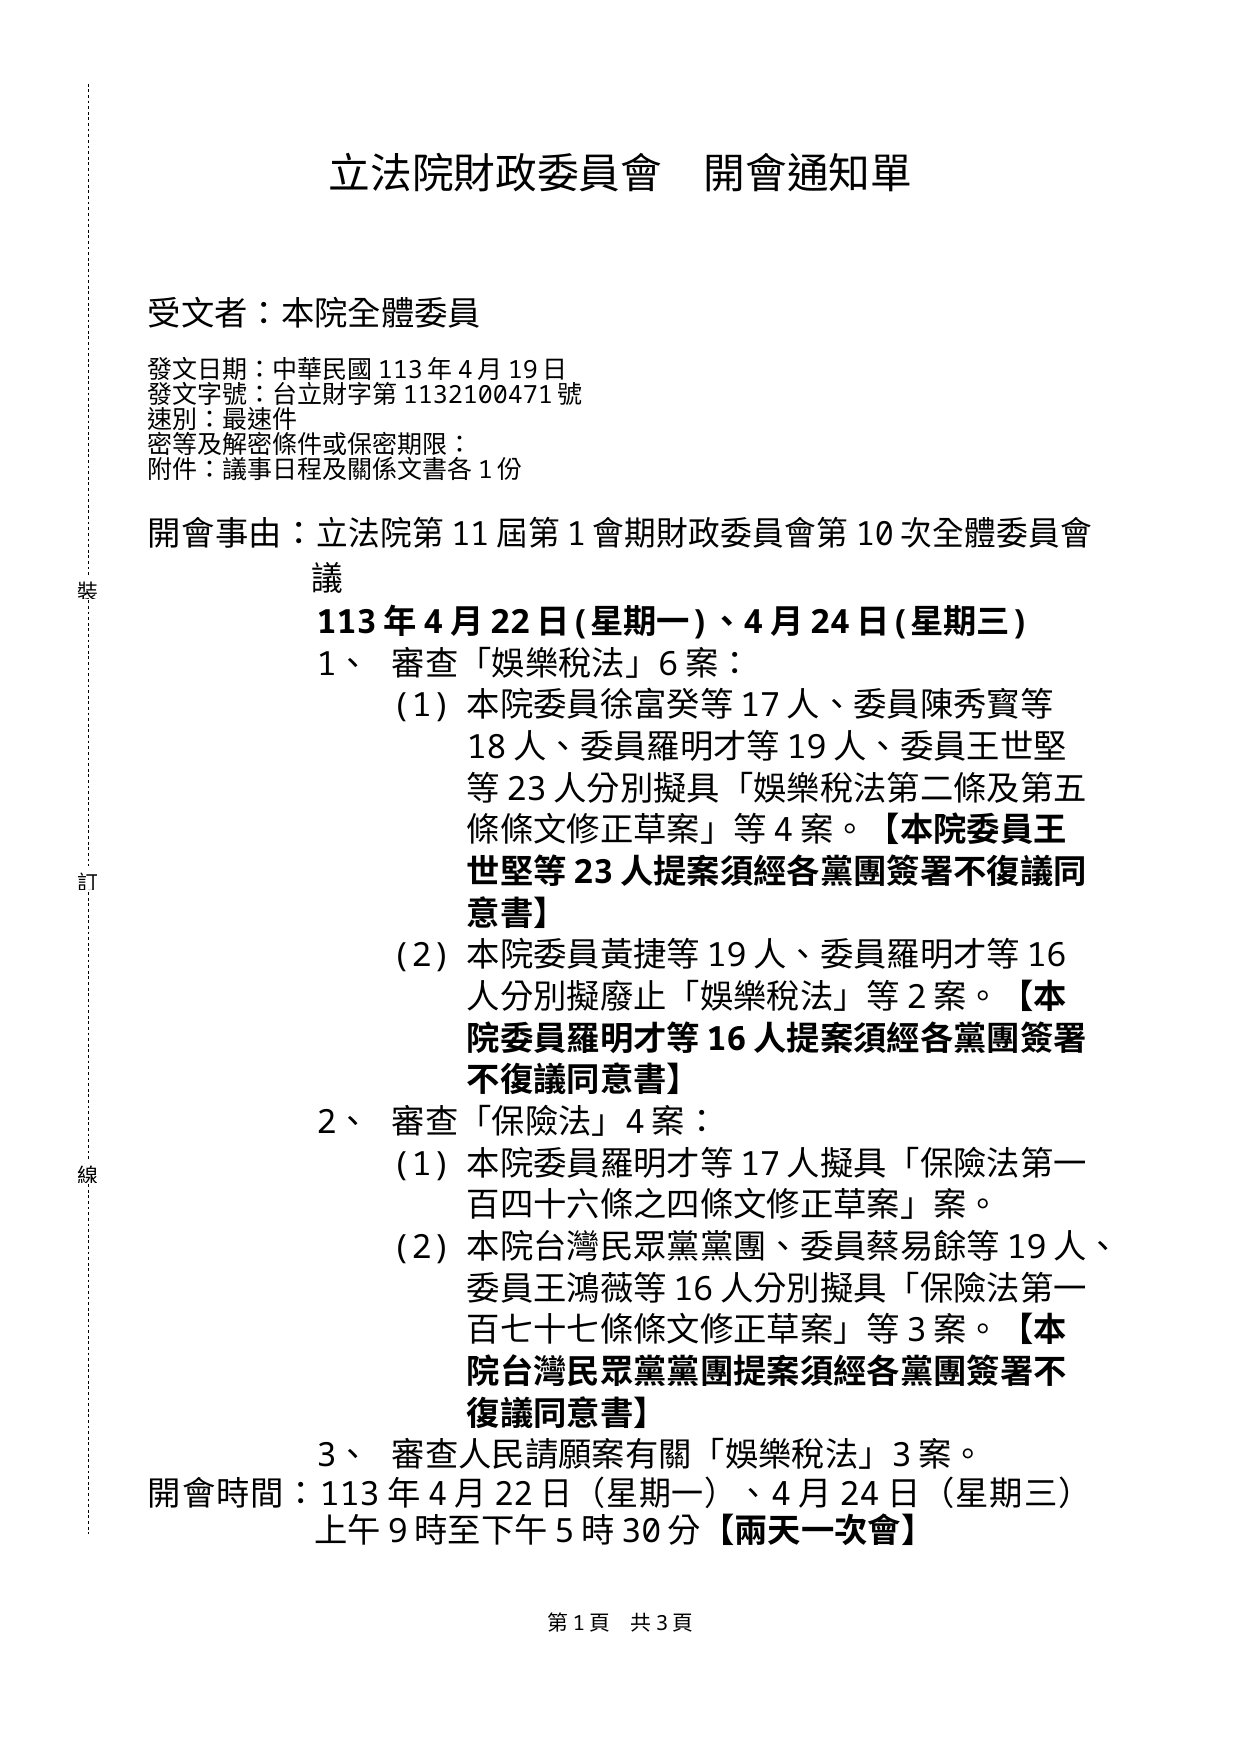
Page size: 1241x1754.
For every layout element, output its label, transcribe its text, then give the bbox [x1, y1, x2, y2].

list 本院委員徐富癸等17人、委員陳秀寳等18人、委員羅明才等19人、委員王世堅等23人分別擬具「娛樂稅法第二條及第五條條文修正草案」等4案。【本院委員王世堅等23人提案須經各黨團簽署不復議同意書】 [391, 683, 1092, 933]
text 密等及解密條件或保密期限： [148, 433, 1092, 458]
list 審查「保險法」4案： [316, 1100, 1092, 1142]
list 本院委員羅明才等17人擬具「保險法第一百四十六條之四條文修正草案」案。 [391, 1142, 1092, 1225]
text 開會時間：113年4月22日（星期一）、4月24日（星期三）上午9時至下午5時30分【兩天一次會】 [148, 1475, 1092, 1550]
list 審查人民請願案有關「娛樂稅法」3案。 [316, 1433, 1092, 1475]
text 113年4月22日(星期一)、4月24日(星期三) [316, 600, 1092, 642]
list 本院台灣民眾黨黨團、委員蔡易餘等19人、委員王鴻薇等16人分別擬具「保險法第一百七十七條條文修正草案」等3案。【本院台灣民眾黨黨團提案須經各黨團簽署不復議同意書】 [391, 1225, 1092, 1433]
text 附件：議事日程及關係文書各1份 [148, 458, 1092, 483]
list 審查「娛樂稅法」6案： [316, 642, 1092, 683]
text 發文字號：台立財字第1132100471號 [148, 383, 1092, 408]
title 立法院財政委員會 開會通知單 [148, 158, 1092, 233]
text 發文日期：中華民國113年4月19日 [148, 358, 1092, 383]
text 速別：最速件 [148, 408, 1092, 433]
text 開會事由：立法院第11屆第1會期財政委員會第10次全體委員會議 [148, 508, 1092, 600]
list 本院委員黃捷等19人、委員羅明才等16人分別擬廢止「娛樂稅法」等2案。【本院委員羅明才等16人提案須經各黨團簽署不復議同意書】 [391, 933, 1092, 1100]
text 受文者：本院全體委員 [148, 296, 1092, 333]
